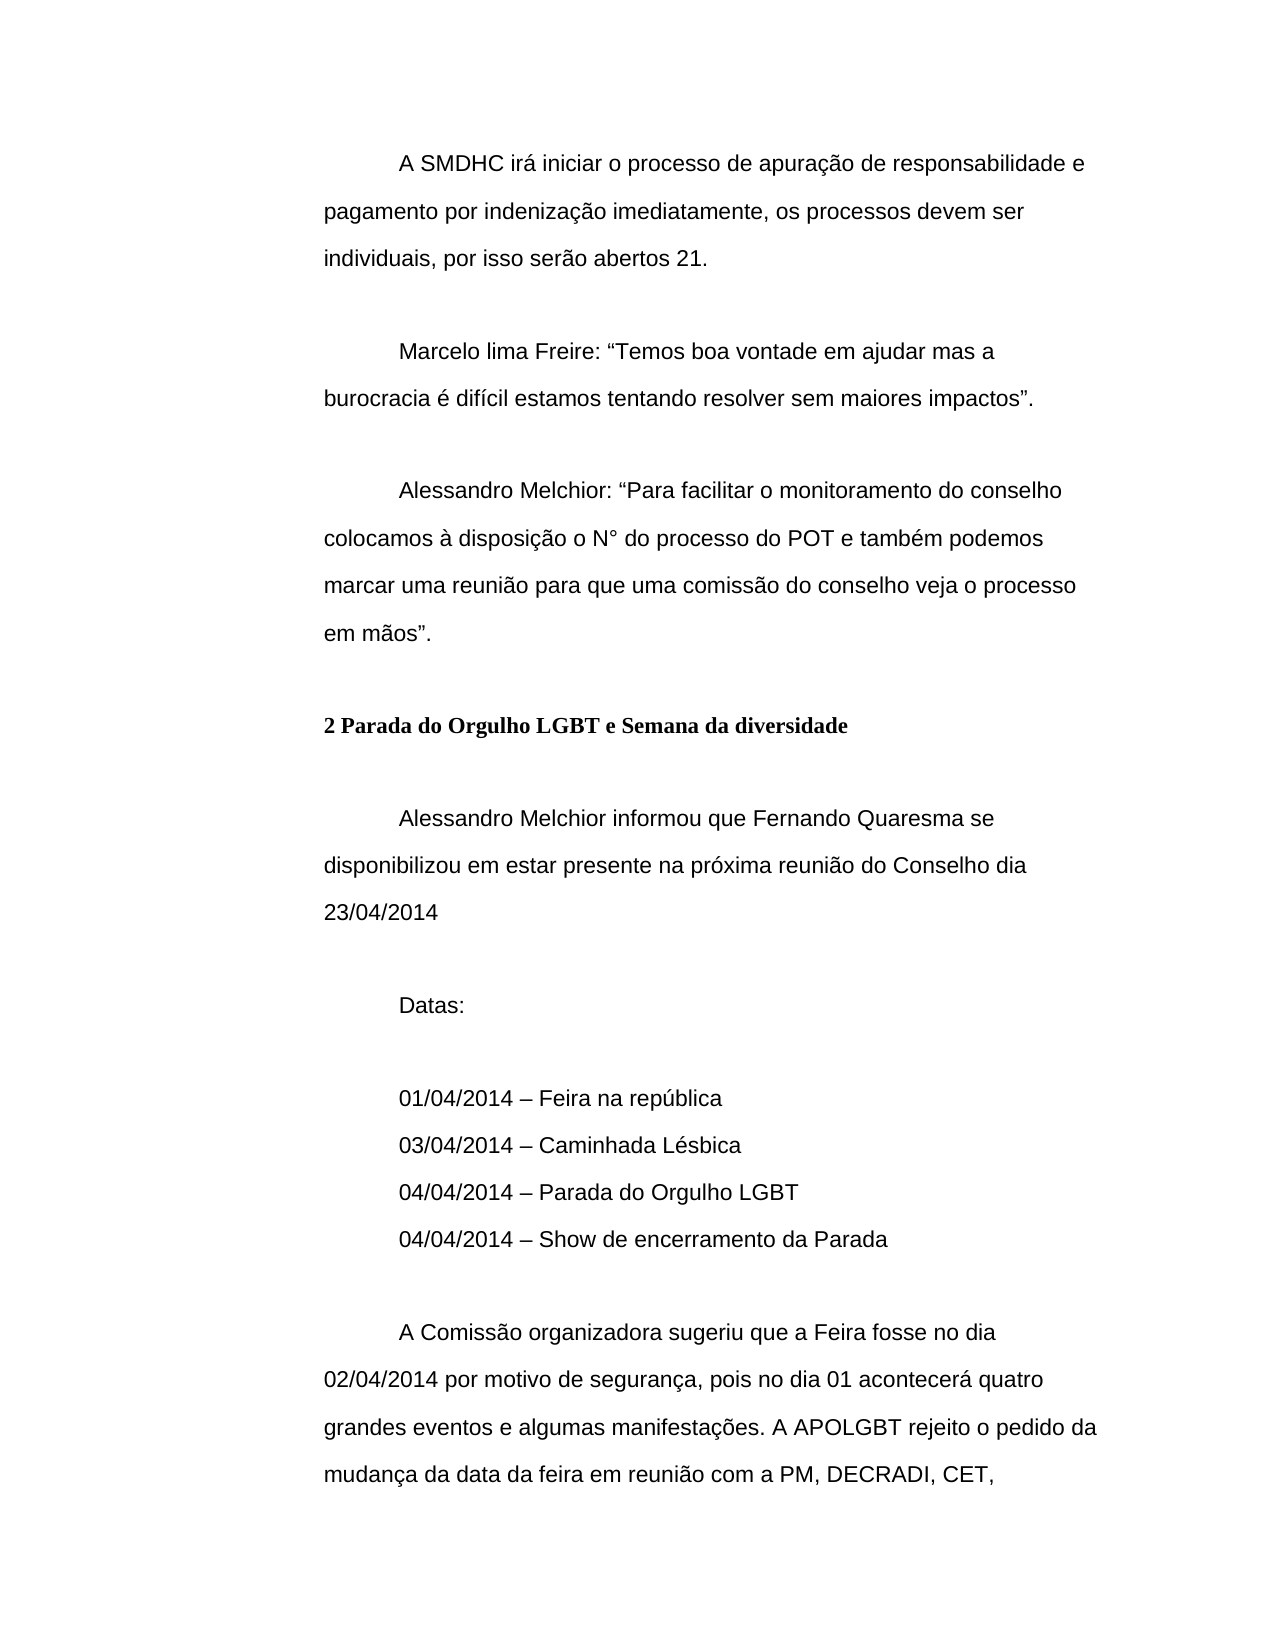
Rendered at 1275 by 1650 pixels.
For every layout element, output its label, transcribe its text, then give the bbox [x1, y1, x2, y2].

text Alessandro Melchior: “Para facilitar o monitoramento do conselho [398, 477, 1116, 504]
text colocamos à disposição o N° do processo do POT e também podemos [323, 525, 1105, 551]
text grandes eventos e algumas manifestações. A APOLGBT rejeito o pedido da [323, 1414, 1118, 1440]
text 01/04/2014 – Feira na república [398, 1085, 729, 1111]
text pagamento por indenização imediatamente, os processos devem ser [323, 198, 1110, 224]
text A Comissão organizadora sugeriu que a Feira fosse no dia [398, 1319, 1112, 1345]
text Datas: [398, 992, 466, 1018]
text 23/04/2014 [323, 899, 441, 926]
text burocracia é difícil estamos tentando resolver sem maiores impactos”. [323, 385, 1051, 411]
text 03/04/2014 – Caminhada Lésbica [398, 1132, 749, 1158]
text 2­ Parada do Orgulho LGBT e Semana da diversidade [323, 712, 918, 738]
text individuais, por isso serão abertos 21. [323, 245, 717, 271]
text marcar uma reunião para que uma comissão do conselho veja o processo [323, 572, 1109, 598]
text Alessandro Melchior informou que Fernando Quaresma se [398, 804, 1008, 831]
text 04/04/2014 – Parada do Orgulho LGBT [398, 1179, 808, 1206]
text Marcelo lima Freire: “Temos boa vontade em ajudar mas a [398, 338, 1112, 364]
text 04/04/2014 – Show de encerramento da Parada [398, 1226, 899, 1253]
text em mãos”. [323, 619, 434, 646]
text mudança da data da feira em reunião com a PM, DECRADI, CET, [323, 1461, 1113, 1487]
text 02/04/2014 por motivo de segurança, pois no dia 01 acontecerá quatro [323, 1366, 1118, 1393]
text A SMDHC irá iniciar o processo de apuração de responsabilidade e [398, 150, 1117, 176]
text disponibilizou em estar presente na próxima reunião do Conselho dia [323, 852, 1042, 878]
